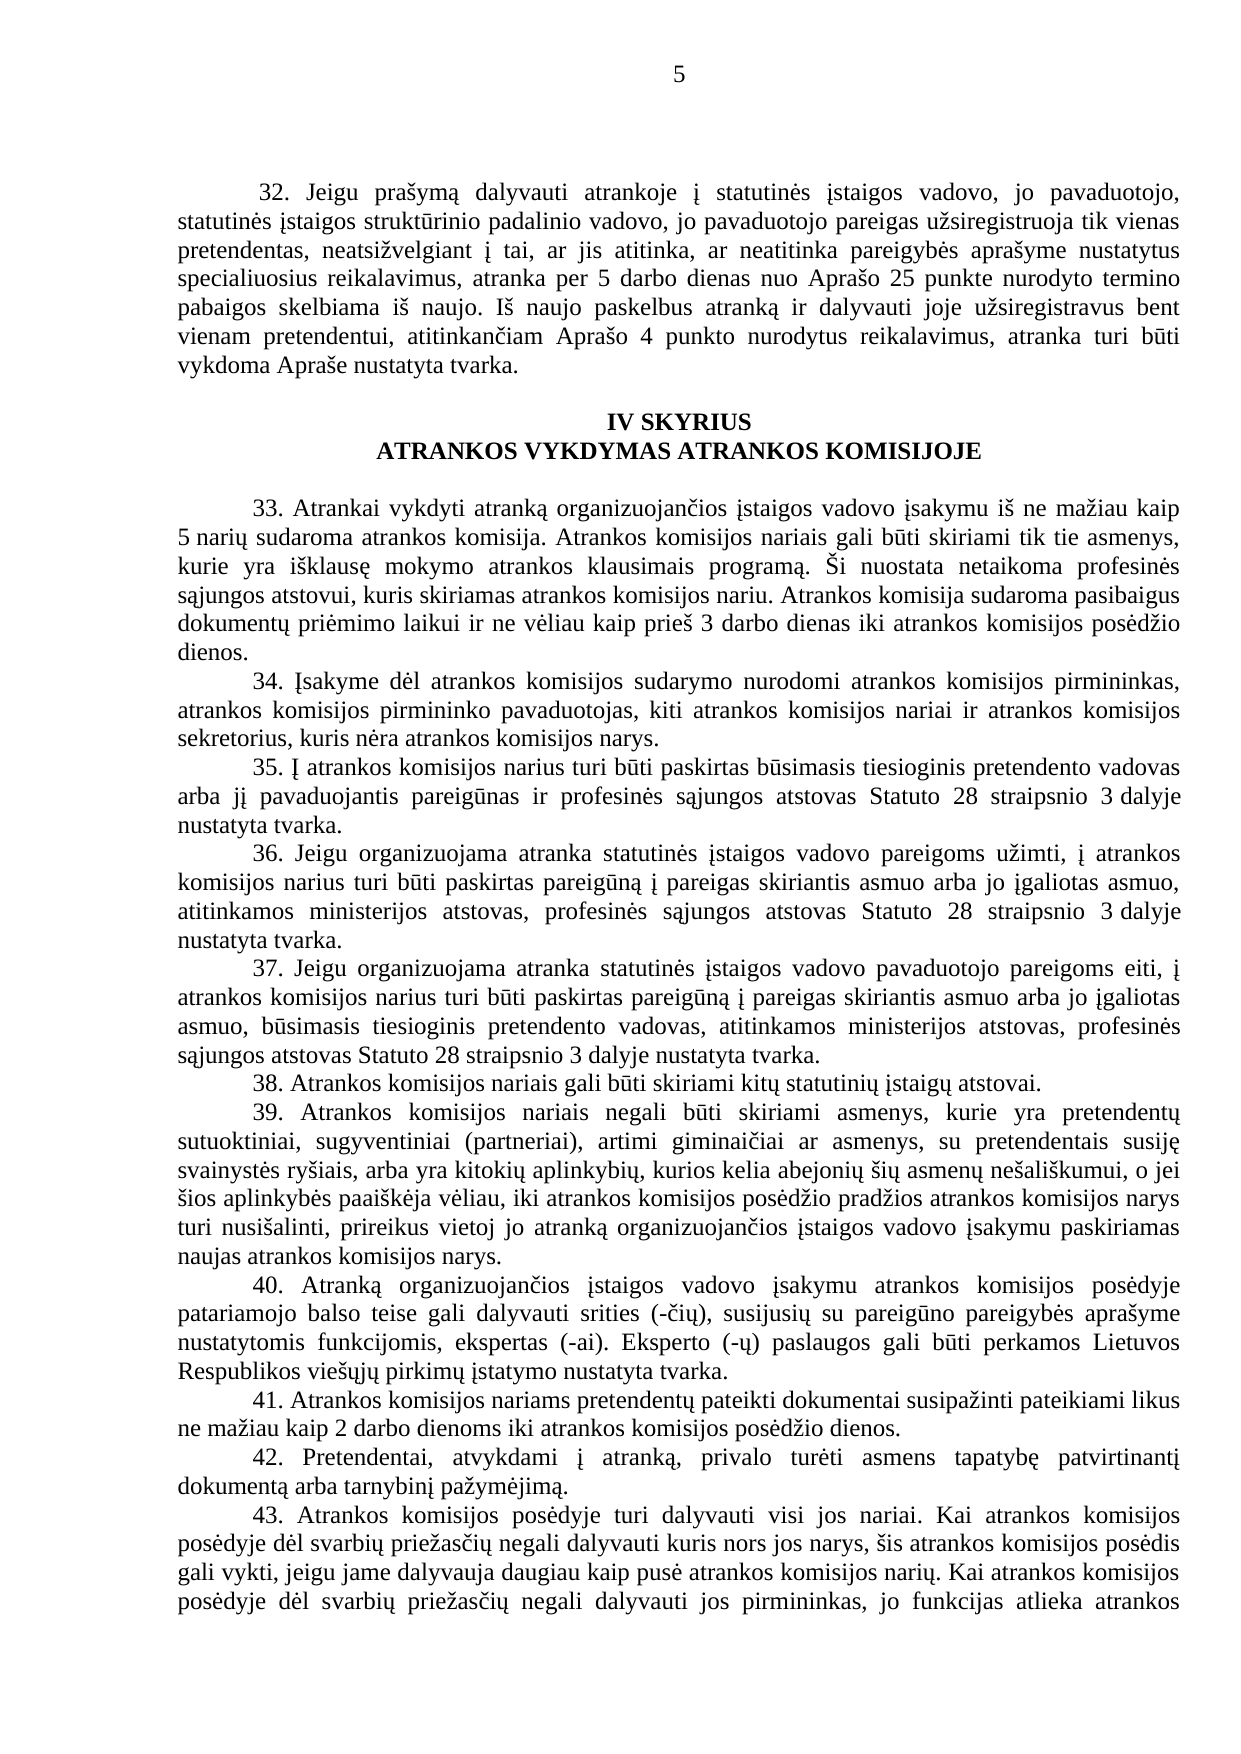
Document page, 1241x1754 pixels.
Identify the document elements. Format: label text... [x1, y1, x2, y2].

text IV SKYRIUS [177, 407, 1181, 436]
text 39. Atrankos komisijos nariais negali būti skiriami asmenys, kurie yra pretendentų sutuoktiniai, sugyventiniai (partneriai), artimi giminaičiai ar asmenys, su pretendentais susiję svainystės ryšiais, arba yra kitokių aplinkybių, kurios kelia abejonių šių asmenų nešališkumui, o jei šios aplinkybės paaiškėja vėliau, iki atrankos komisijos posėdžio pradžios atrankos komisijos narys turi nusišalinti, prireikus vietoj jo atranką organizuojančios įstaigos vadovo įsakymu paskiriamas naujas atrankos komisijos narys. [177, 1097, 1181, 1270]
text 34. Įsakyme dėl atrankos komisijos sudarymo nurodomi atrankos komisijos pirmininkas, atrankos komisijos pirmininko pavaduotojas, kiti atrankos komisijos nariai ir atrankos komisijos sekretorius, kuris nėra atrankos komisijos narys. [177, 666, 1181, 752]
text 33. Atrankai vykdyti atranką organizuojančios įstaigos vadovo įsakymu iš ne mažiau kaip 5 narių sudaroma atrankos komisija. Atrankos komisijos nariais gali būti skiriami tik tie asmenys, kurie yra išklausę mokymo atrankos klausimais programą. Ši nuostata netaikoma profesinės sąjungos atstovui, kuris skiriamas atrankos komisijos nariu. Atrankos komisija sudaroma pasibaigus dokumentų priėmimo laikui ir ne vėliau kaip prieš 3 darbo dienas iki atrankos komisijos posėdžio dienos. [177, 493, 1181, 666]
text 36. Jeigu organizuojama atranka statutinės įstaigos vadovo pareigoms užimti, į atrankos komisijos narius turi būti paskirtas pareigūną į pareigas skiriantis asmuo arba jo įgaliotas asmuo, atitinkamos ministerijos atstovas, profesinės sąjungos atstovas Statuto 28 straipsnio 3 dalyje nustatyta tvarka. [177, 838, 1181, 953]
text 40. Atranką organizuojančios įstaigos vadovo įsakymu atrankos komisijos posėdyje patariamojo balso teise gali dalyvauti srities (-čių), susijusių su pareigūno pareigybės aprašyme nustatytomis funkcijomis, ekspertas (-ai). Eksperto (-ų) paslaugos gali būti perkamos Lietuvos Respublikos viešųjų pirkimų įstatymo nustatyta tvarka. [177, 1270, 1181, 1385]
text 41. Atrankos komisijos nariams pretendentų pateikti dokumentai susipažinti pateikiami likus ne mažiau kaip 2 darbo dienoms iki atrankos komisijos posėdžio dienos. [177, 1385, 1181, 1442]
text 32. Jeigu prašymą dalyvauti atrankoje į statutinės įstaigos vadovo, jo pavaduotojo, statutinės įstaigos struktūrinio padalinio vadovo, jo pavaduotojo pareigas užsiregistruoja tik vienas pretendentas, neatsižvelgiant į tai, ar jis atitinka, ar neatitinka pareigybės aprašyme nustatytus specialiuosius reikalavimus, atranka per 5 darbo dienas nuo Aprašo 25 punkte nurodyto termino pabaigos skelbiama iš naujo. Iš naujo paskelbus atranką ir dalyvauti joje užsiregistravus bent vienam pretendentui, atitinkančiam Aprašo 4 punkto nurodytus reikalavimus, atranka turi būti vykdoma Apraše nustatyta tvarka. [177, 177, 1181, 378]
text 37. Jeigu organizuojama atranka statutinės įstaigos vadovo pavaduotojo pareigoms eiti, į atrankos komisijos narius turi būti paskirtas pareigūną į pareigas skiriantis asmuo arba jo įgaliotas asmuo, būsimasis tiesioginis pretendento vadovas, atitinkamos ministerijos atstovas, profesinės sąjungos atstovas Statuto 28 straipsnio 3 dalyje nustatyta tvarka. [177, 953, 1181, 1068]
text ATRANKOS VYKDYMAS ATRANKOS KOMISIJOJE [177, 436, 1181, 465]
text 38. Atrankos komisijos nariais gali būti skiriami kitų statutinių įstaigų atstovai. [177, 1068, 1181, 1097]
text 35. Į atrankos komisijos narius turi būti paskirtas būsimasis tiesioginis pretendento vadovas arba jį pavaduojantis pareigūnas ir profesinės sąjungos atstovas Statuto 28 straipsnio 3 dalyje nustatyta tvarka. [177, 752, 1181, 838]
text 42. Pretendentai, atvykdami į atranką, privalo turėti asmens tapatybę patvirtinantį dokumentą arba tarnybinį pažymėjimą. [177, 1442, 1181, 1500]
text 43. Atrankos komisijos posėdyje turi dalyvauti visi jos nariai. Kai atrankos komisijos posėdyje dėl svarbių priežasčių negali dalyvauti kuris nors jos narys, šis atrankos komisijos posėdis gali vykti, jeigu jame dalyvauja daugiau kaip pusė atrankos komisijos narių. Kai atrankos komisijos posėdyje dėl svarbių priežasčių negali dalyvauti jos pirmininkas, jo funkcijas atlieka atrankos [177, 1500, 1181, 1615]
